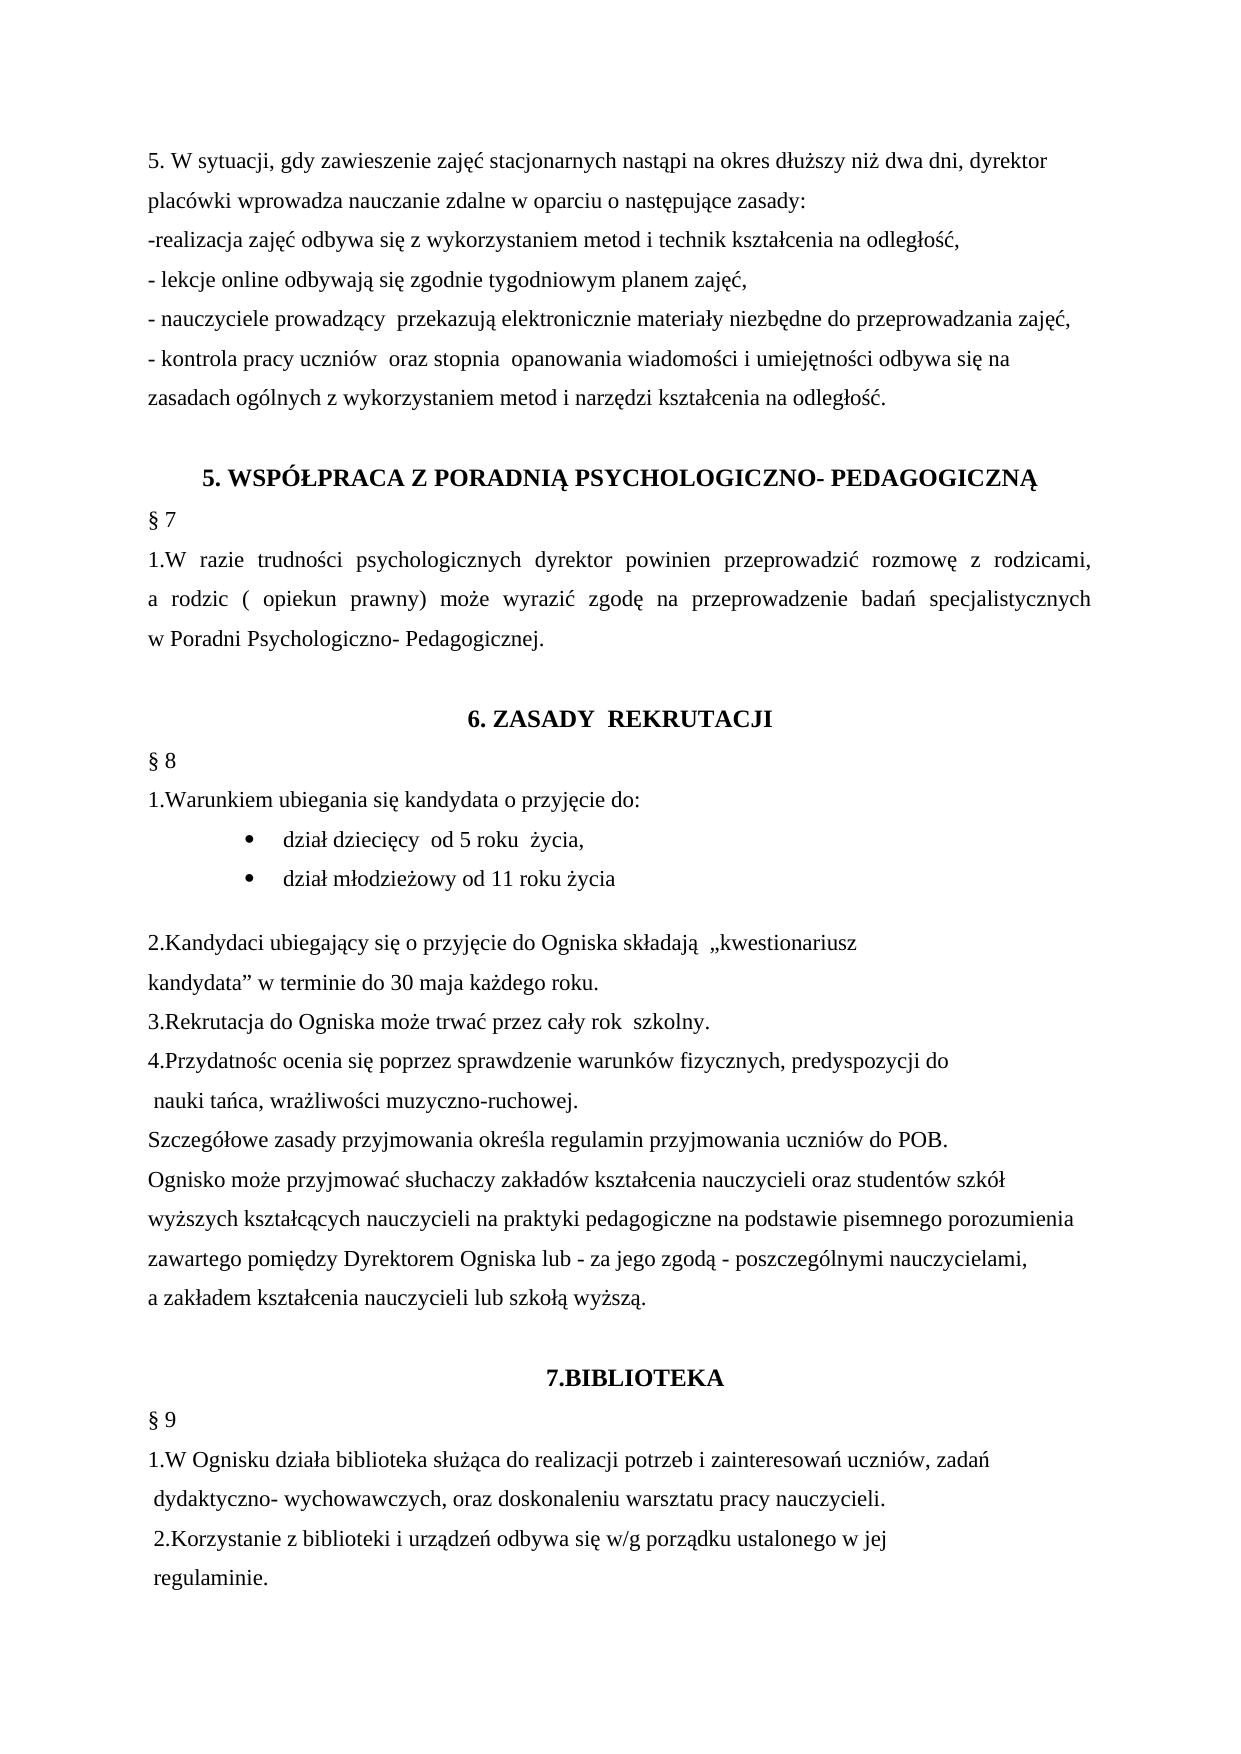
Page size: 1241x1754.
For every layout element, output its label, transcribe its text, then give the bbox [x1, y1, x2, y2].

text 4.Przydatnośc ocenia się poprzez sprawdzenie warunków fizycznych, predyspozycji do [148, 1047, 1093, 1074]
subtitle dział dziecięcy od 5 roku życia, [245, 826, 1093, 852]
text 2.Kandydaci ubiegający się o przyjęcie do Ogniska składają „kwestionariusz [148, 929, 1093, 955]
text 1.W razie trudności psychologicznych dyrektor powinien przeprowadzić rozmowę z rodzicami, a rodzic ( opiekun prawny) może wyrazić zgodę na przeprowadzenie badań specjalistycznych w Poradni Psychologiczno- Pedagogicznej. [148, 546, 1093, 651]
subtitle dział młodzieżowy od 11 roku życia [245, 866, 1093, 892]
subtitle 7.BIBLIOTEKA [148, 1363, 1093, 1392]
text Szczegółowe zasady przyjmowania określa regulamin przyjmowania uczniów do POB. [148, 1126, 1093, 1153]
text 2.Korzystanie z biblioteki i urządzeń odbywa się w/g porządku ustalonego w jej [148, 1525, 1093, 1551]
text -realizacja zajęć odbywa się z wykorzystaniem metod i technik kształcenia na odległość, [148, 227, 1093, 253]
text 5. W sytuacji, gdy zawieszenie zajęć stacjonarnych nastąpi na okres dłuższy niż dwa dni, dyrektor placówki wprowadza nauczanie zdalne w oparciu o następujące zasady: [148, 148, 1093, 213]
text § 7 [148, 507, 1093, 533]
text - lekcje online odbywają się zgodnie tygodniowym planem zajęć, [148, 266, 1093, 292]
text § 8 [148, 747, 1093, 773]
text 5. WSPÓŁPRACA Z PORADNIĄ PSYCHOLOGICZNO- PEDAGOGICZNĄ [148, 463, 1093, 492]
subtitle 6. ZASADY REKRUTACJI [148, 704, 1093, 733]
text dydaktyczno- wychowawczych, oraz doskonaleniu warsztatu pracy nauczycieli. [148, 1485, 1093, 1512]
text - kontrola pracy uczniów oraz stopnia opanowania wiadomości i umiejętności odbywa się na zasadach ogólnych z wykorzystaniem metod i narzędzi kształcenia na odległość. [148, 345, 1093, 411]
text 3.Rekrutacja do Ogniska może trwać przez cały rok szkolny. [148, 1008, 1093, 1034]
text kandydata” w terminie do 30 maja każdego roku. [148, 968, 1093, 995]
text regulaminie. [148, 1564, 1093, 1591]
text nauki tańca, wrażliwości muzyczno-ruchowej. [148, 1087, 1093, 1113]
text 1.W Ognisku działa biblioteka służąca do realizacji potrzeb i zainteresowań uczniów, zadań [148, 1446, 1093, 1472]
text § 9 [148, 1406, 1093, 1433]
text 1.Warunkiem ubiegania się kandydata o przyjęcie do: [148, 787, 1093, 813]
text Ognisko może przyjmować słuchaczy zakładów kształcenia nauczycieli oraz studentów szkół wyższych kształcących nauczycieli na praktyki pedagogiczne na podstawie pisemnego porozumienia zawartego pomiędzy Dyrektorem Ogniska lub - za jego zgodą - poszczególnymi nauczycielami, a zakładem kształcenia nauczycieli lub szkołą wyższą. [148, 1166, 1093, 1311]
text - nauczyciele prowadzący przekazują elektronicznie materiały niezbędne do przeprowadzania zajęć, [148, 306, 1093, 332]
